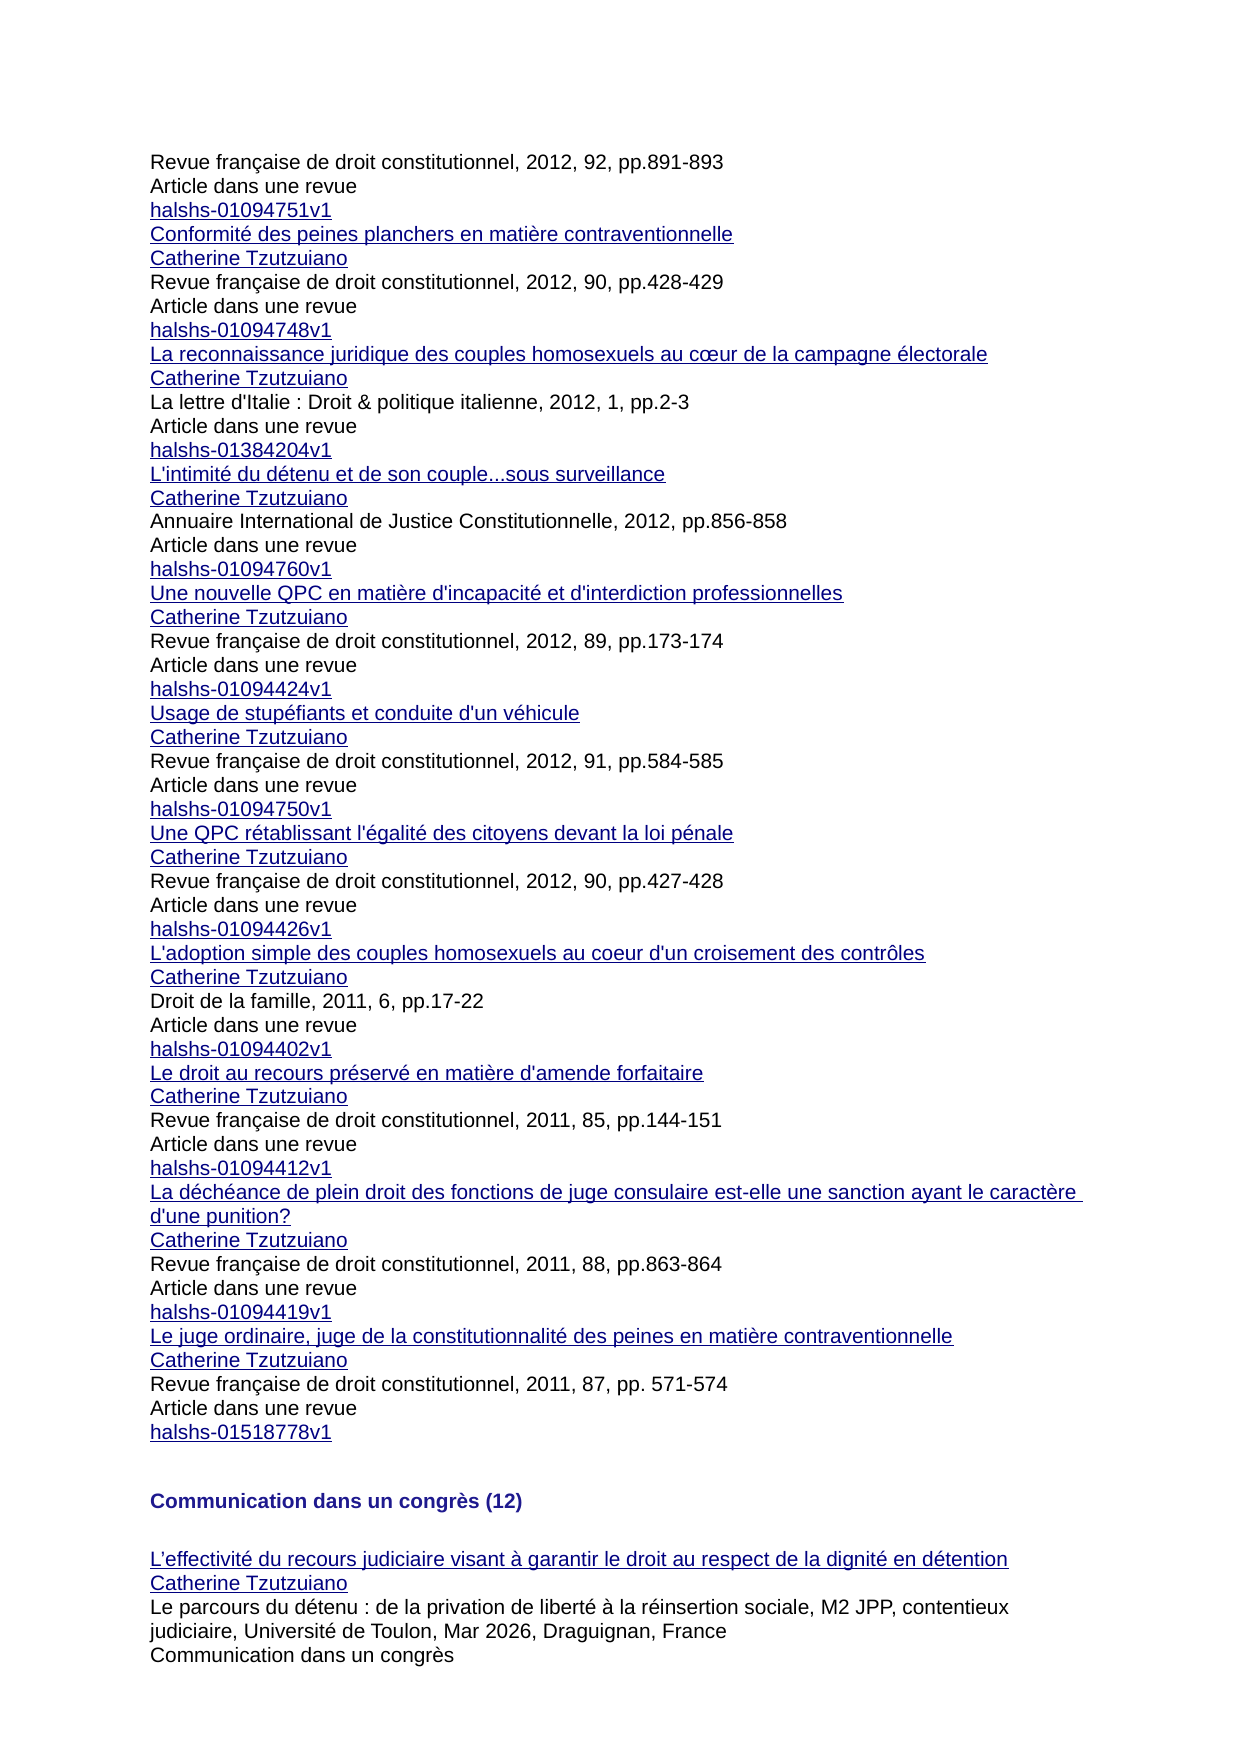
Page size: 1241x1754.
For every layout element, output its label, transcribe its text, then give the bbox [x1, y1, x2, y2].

table_cell Une QPC rétablissant l'égalité des citoyens devant la loi pénale Catherine Tzutzuiano Revue française de droit constitutionnel, 2012, 90, pp.427-428 Article dans une revue halshs-01094426v1 [150, 821, 1090, 941]
table_cell Conformité des peines planchers en matière contraventionnelle Catherine Tzutzuiano Revue française de droit constitutionnel, 2012, 90, pp.428-429 Article dans une revue halshs-01094748v1 [150, 222, 1090, 342]
table_cell La reconnaissance juridique des couples homosexuels au cœur de la campagne électorale Catherine Tzutzuiano La lettre d'Italie : Droit & politique italienne, 2012, 1, pp.2-3 Article dans une revue halshs-01384204v1 [150, 342, 1090, 461]
table_cell La déchéance de plein droit des fonctions de juge consulaire est-elle une sanction ayant le caractère d'une punition? Catherine Tzutzuiano Revue française de droit constitutionnel, 2011, 88, pp.863-864 Article dans une revue halshs-01094419v1 [150, 1180, 1090, 1324]
table_cell Le droit au recours préservé en matière d'amende forfaitaire Catherine Tzutzuiano Revue française de droit constitutionnel, 2011, 85, pp.144-151 Article dans une revue halshs-01094412v1 [150, 1060, 1090, 1180]
table_cell Le juge ordinaire, juge de la constitutionnalité des peines en matière contraventionnelle Catherine Tzutzuiano Revue française de droit constitutionnel, 2011, 87, pp. 571-574 Article dans une revue halshs-01518778v1 [150, 1324, 1090, 1444]
subtitle Communication dans un congrès (12) [150, 1488, 1090, 1512]
table_header L’effectivité du recours judiciaire visant à garantir le droit au respect de la dignité en détention Catherine Tzutzuiano Le parcours du détenu : de la privation de liberté à la réinsertion sociale, M2 JPP, contentieux judiciaire, Université de Toulon, Mar 2026, Draguignan, France Communication dans un congrès [150, 1547, 1090, 1667]
table_cell Revue française de droit constitutionnel, 2012, 92, pp.891-893 Article dans une revue halshs-01094751v1 [150, 150, 1090, 222]
table_cell L'intimité du détenu et de son couple...sous surveillance Catherine Tzutzuiano Annuaire International de Justice Constitutionnelle, 2012, pp.856-858 Article dans une revue halshs-01094760v1 [150, 461, 1090, 581]
table_cell Usage de stupéfiants et conduite d'un véhicule Catherine Tzutzuiano Revue française de droit constitutionnel, 2012, 91, pp.584-585 Article dans une revue halshs-01094750v1 [150, 701, 1090, 821]
table_cell Une nouvelle QPC en matière d'incapacité et d'interdiction professionnelles Catherine Tzutzuiano Revue française de droit constitutionnel, 2012, 89, pp.173-174 Article dans une revue halshs-01094424v1 [150, 581, 1090, 701]
table_cell L'adoption simple des couples homosexuels au coeur d'un croisement des contrôles Catherine Tzutzuiano Droit de la famille, 2011, 6, pp.17-22 Article dans une revue halshs-01094402v1 [150, 941, 1090, 1060]
